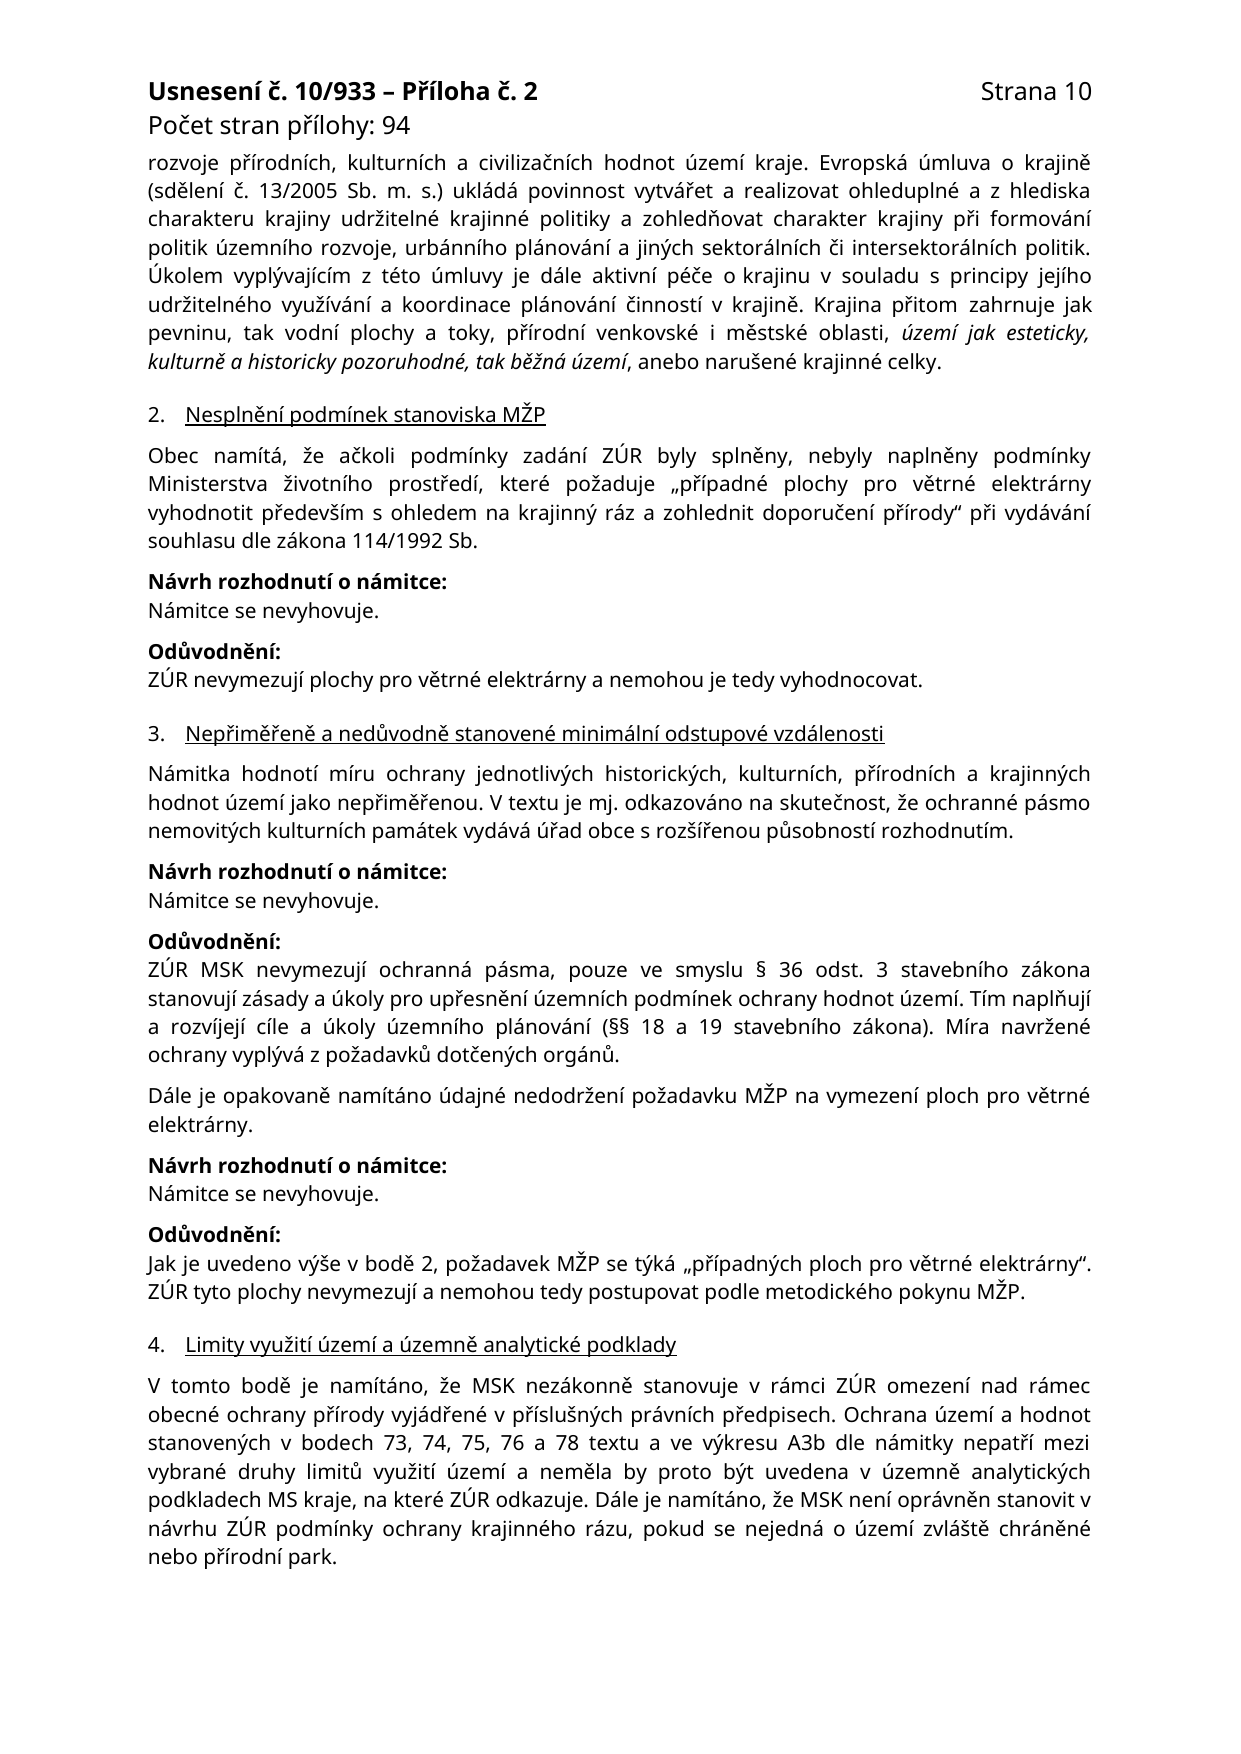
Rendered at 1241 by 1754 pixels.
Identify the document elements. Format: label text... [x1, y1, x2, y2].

text Odůvodnění: [148, 927, 1092, 955]
text Námitka hodnotí míru ochrany jednotlivých historických, kulturních, přírodních a krajinných hodnot území jako nepřiměřenou. V textu je mj. odkazováno na skutečnost, že ochranné pásmo nemovitých kulturních památek vydává úřad obce s rozšířenou působností rozhodnutím. [148, 759, 1092, 845]
text Obec namítá, že ačkoli podmínky zadání ZÚR byly splněny, nebyly naplněny podmínky Ministerstva životního prostředí, které požaduje „případné plochy pro větrné elektrárny vyhodnotit především s ohledem na krajinný ráz a zohlednit doporučení přírody“ při vydávání souhlasu dle zákona 114/1992 Sb. [148, 441, 1092, 555]
text Námitce se nevyhovuje. [148, 596, 1092, 624]
text V tomto bodě je namítáno, že MSK nezákonně stanovuje v rámci ZÚR omezení nad rámec obecné ochrany přírody vyjádřené v příslušných právních předpisech. Ochrana území a hodnot stanovených v bodech 73, 74, 75, 76 a 78 textu a ve výkresu A3b dle námitky nepatří mezi vybrané druhy limitů využití území a neměla by proto být uvedena v územně analytických podkladech MS kraje, na které ZÚR odkazuje. Dále je namítáno, že MSK není oprávněn stanovit v návrhu ZÚR podmínky ochrany krajinného rázu, pokud se nejedná o území zvláště chráněné nebo přírodní park. [148, 1371, 1092, 1571]
text Dále je opakovaně namítáno údajné nedodržení požadavku MŽP na vymezení ploch pro větrné elektrárny. [148, 1081, 1092, 1138]
list Nesplnění podmínek stanoviska MŽP [148, 400, 1092, 429]
text Jak je uvedeno výše v bodě 2, požadavek MŽP se týká „případných ploch pro větrné elektrárny“. ZÚR tyto plochy nevymezují a nemohou tedy postupovat podle metodického pokynu MŽP. [148, 1249, 1092, 1306]
text Odůvodnění: [148, 637, 1092, 665]
list Limity využití území a územně analytické podklady [148, 1331, 1092, 1359]
text Návrh rozhodnutí o námitce: [148, 567, 1092, 596]
text ZÚR MSK nevymezují ochranná pásma, pouze ve smyslu § 36 odst. 3 stavebního zákona stanovují zásady a úkoly pro upřesnění územních podmínek ochrany hodnot území. Tím naplňují a rozvíjejí cíle a úkoly územního plánování (§§ 18 a 19 stavebního zákona). Míra navržené ochrany vyplývá z požadavků dotčených orgánů. [148, 955, 1092, 1069]
text Odůvodnění: [148, 1220, 1092, 1249]
text Návrh rozhodnutí o námitce: [148, 1151, 1092, 1179]
list Nepřiměřeně a nedůvodně stanovené minimální odstupové vzdálenosti [148, 719, 1092, 747]
text Námitce se nevyhovuje. [148, 1179, 1092, 1208]
text Návrh rozhodnutí o námitce: [148, 857, 1092, 886]
text ZÚR nevymezují plochy pro větrné elektrárny a nemohou je tedy vyhodnocovat. [148, 665, 1092, 694]
text rozvoje přírodních, kulturních a civilizačních hodnot území kraje. Evropská úmluva o krajině (sdělení č. 13/2005 Sb. m. s.) ukládá povinnost vytvářet a realizovat ohleduplné a z hlediska charakteru krajiny udržitelné krajinné politiky a zohledňovat charakter krajiny při formování politik územního rozvoje, urbánního plánování a jiných sektorálních či intersektorálních politik. Úkolem vyplývajícím z této úmluvy je dále aktivní péče o krajinu v souladu s principy jejího udržitelného využívání a koordinace plánování činností v krajině. Krajina přitom zahrnuje jak pevninu, tak vodní plochy a toky, přírodní venkovské i městské oblasti, území jak esteticky, kulturně a historicky pozoruhodné, tak běžná území, anebo narušené krajinné celky. [148, 148, 1092, 375]
text Námitce se nevyhovuje. [148, 886, 1092, 914]
